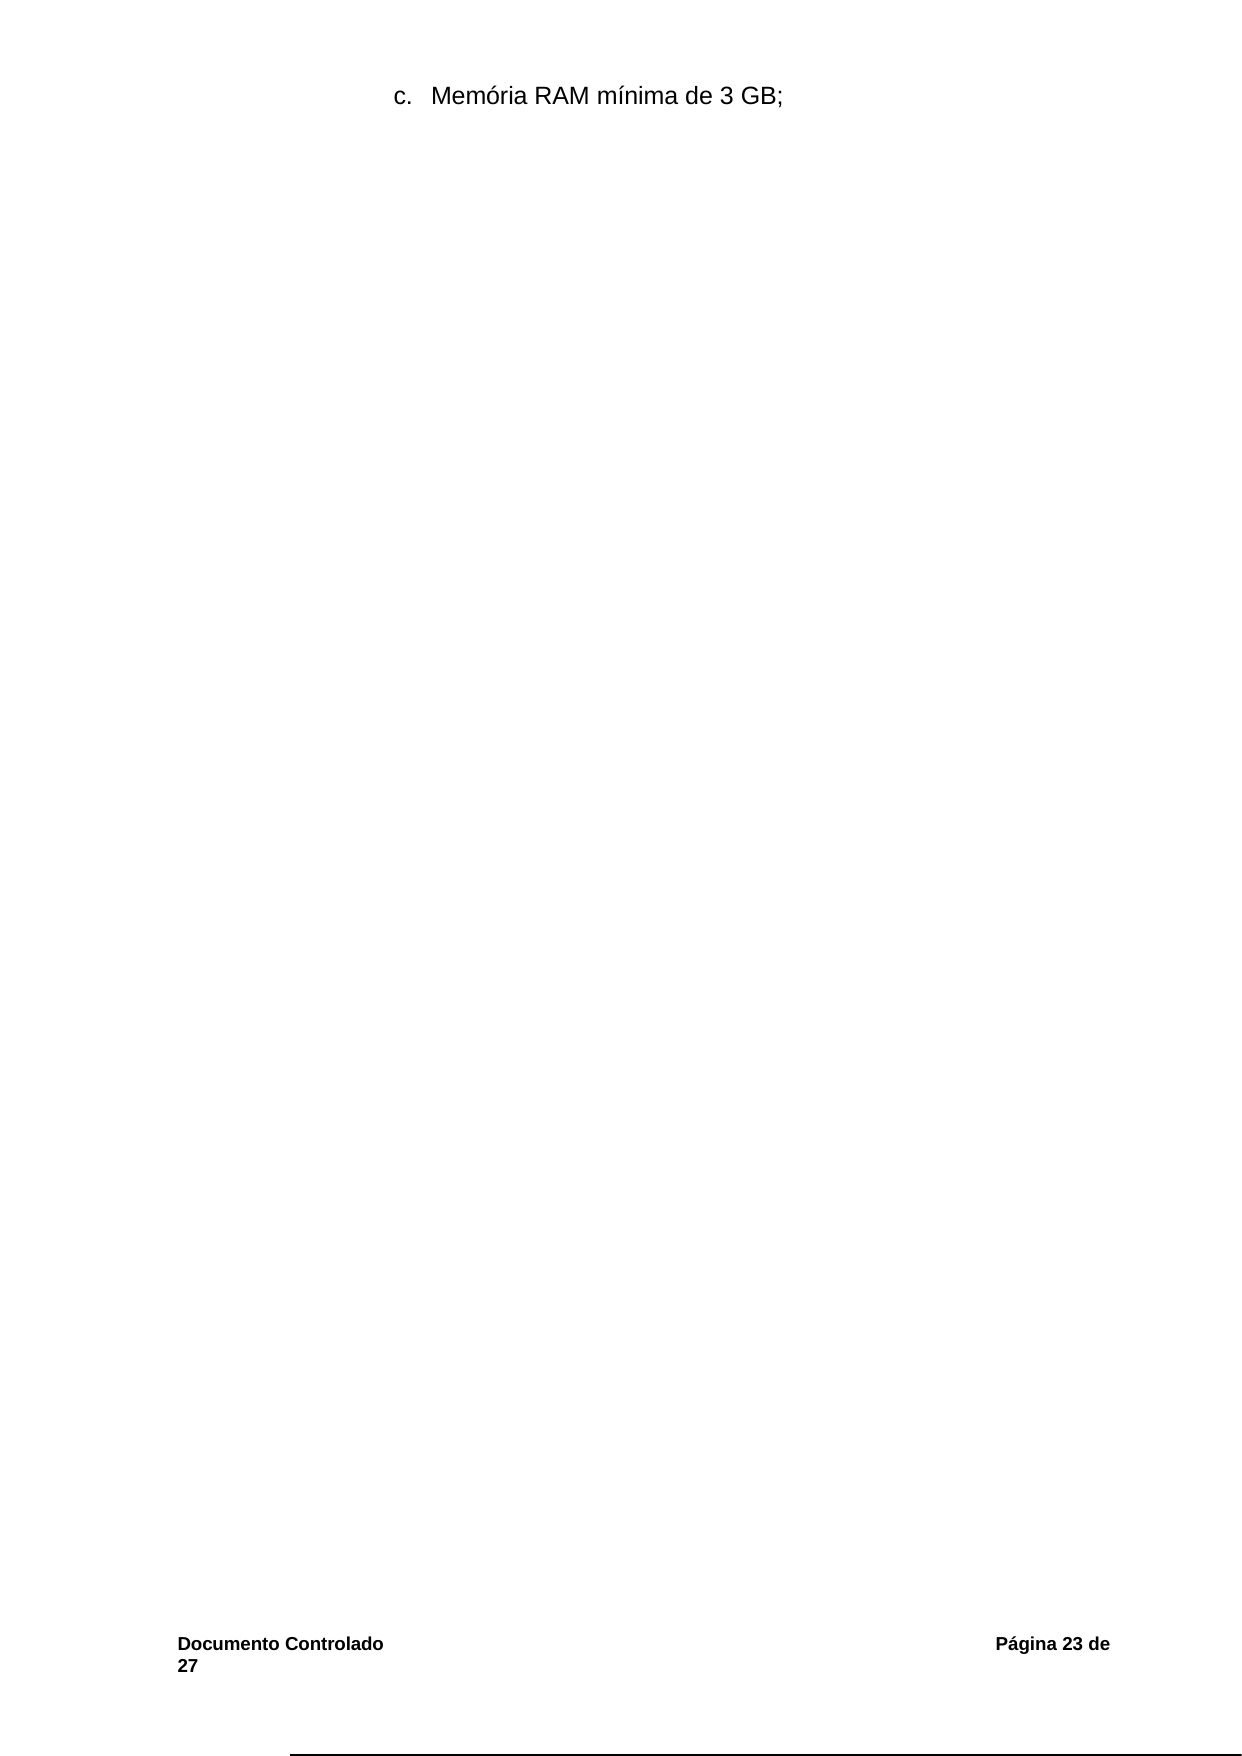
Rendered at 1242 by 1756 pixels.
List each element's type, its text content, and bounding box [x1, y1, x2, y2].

list Memória RAM mínima de 3 GB; [393, 81, 1137, 110]
